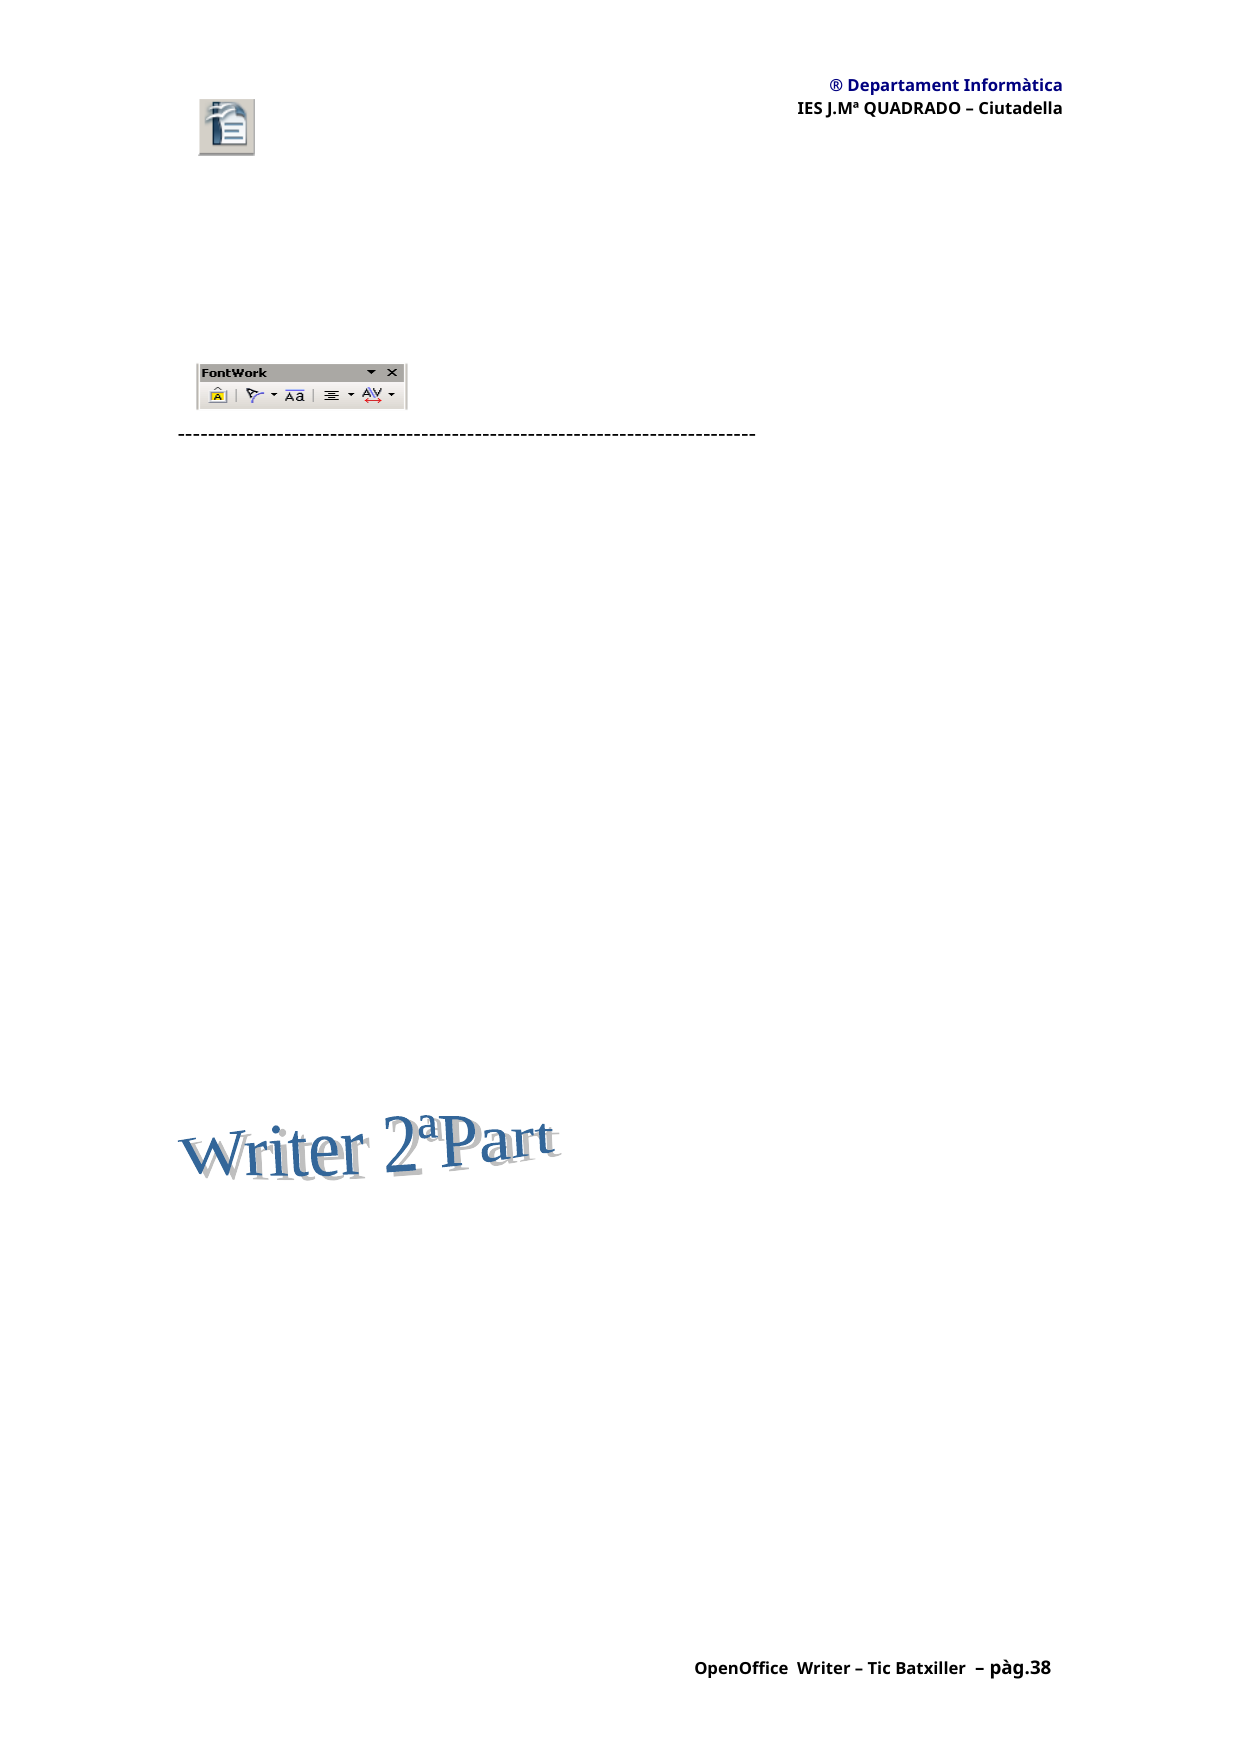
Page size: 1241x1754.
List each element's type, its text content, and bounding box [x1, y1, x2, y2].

text ---------------------------------------------------------------------------- [177, 420, 1063, 447]
